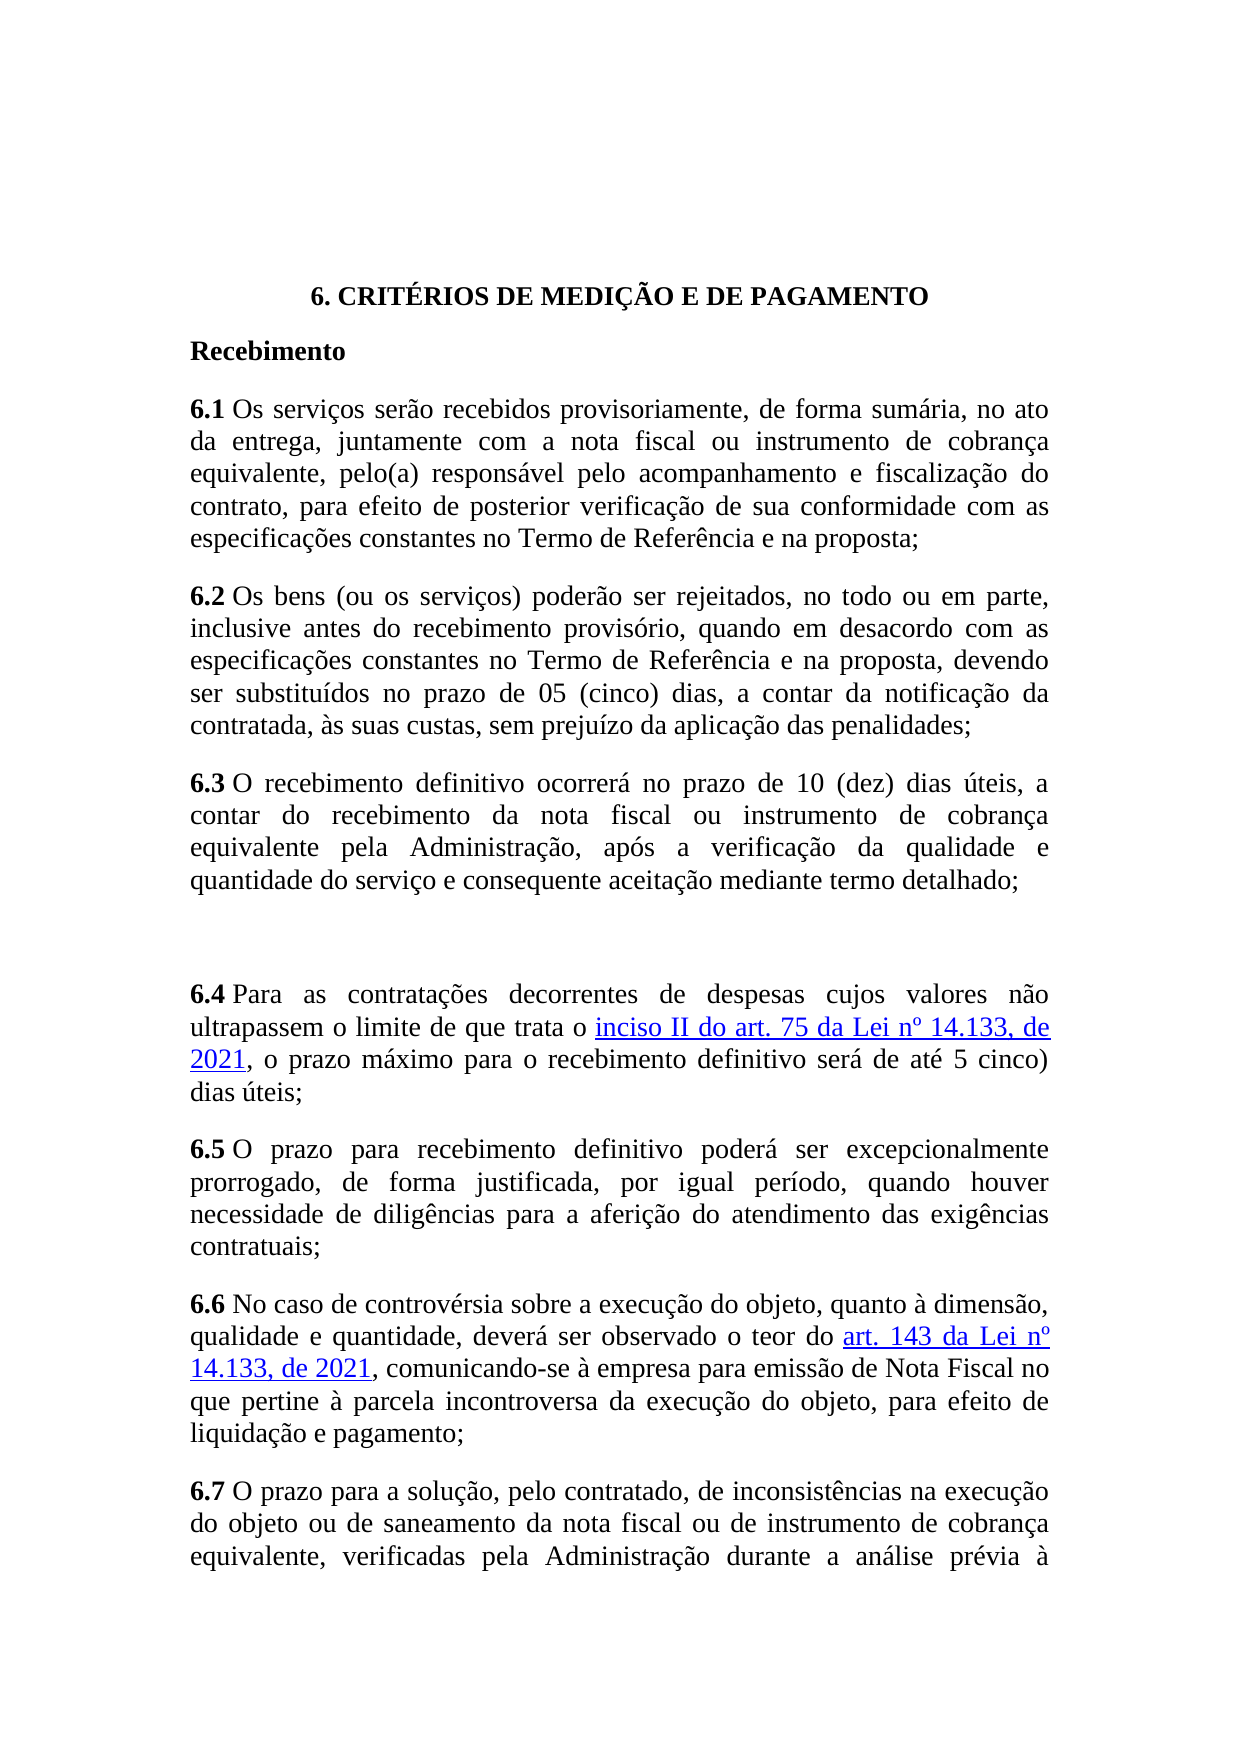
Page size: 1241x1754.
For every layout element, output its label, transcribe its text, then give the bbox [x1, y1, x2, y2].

text 6.5 O prazo para recebimento definitivo poderá ser excepcionalmente prorrogado, de forma justificada, por igual período, quando houver necessidade de diligências para a aferição do atendimento das exigências contratuais; [190, 1132, 1051, 1262]
text Recebimento [190, 334, 1051, 367]
text 6.3 O recebimento definitivo ocorrerá no prazo de 10 (dez) dias úteis, a contar do recebimento da nota fiscal ou instrumento de cobrança equivalente pela Administração, após a verificação da qualidade e quantidade do serviço e consequente aceitação mediante termo detalhado; [190, 766, 1051, 895]
text 6.2 Os bens (ou os serviços) poderão ser rejeitados, no todo ou em parte, inclusive antes do recebimento provisório, quando em desacordo com as especificações constantes no Termo de Referência e na proposta, devendo ser substituídos no prazo de 05 (cinco) dias, a contar da notificação da contratada, às suas custas, sem prejuízo da aplicação das penalidades; [190, 579, 1051, 741]
text 6.7 O prazo para a solução, pelo contratado, de inconsistências na execução do objeto ou de saneamento da nota fiscal ou de instrumento de cobrança equivalente, verificadas pela Administração durante a análise prévia à [190, 1474, 1051, 1571]
text 6. CRITÉRIOS DE MEDIÇÃO E DE PAGAMENTO [177, 280, 1063, 311]
text 6.1 Os serviços serão recebidos provisoriamente, de forma sumária, no ato da entrega, juntamente com a nota fiscal ou instrumento de cobrança equivalente, pelo(a) responsável pelo acompanhamento e fiscalização do contrato, para efeito de posterior verificação de sua conformidade com as especificações constantes no Termo de Referência e na proposta; [190, 392, 1051, 554]
text 6.4 Para as contratações decorrentes de despesas cujos valores não ultrapassem o limite de que trata o inciso II do art. 75 da Lei nº 14.133, de 2021, o prazo máximo para o recebimento definitivo será de até 5 cinco) dias úteis; [190, 978, 1051, 1107]
text 6.6 No caso de controvérsia sobre a execução do objeto, quanto à dimensão, qualidade e quantidade, deverá ser observado o teor do art. 143 da Lei nº 14.133, de 2021, comunicando-se à empresa para emissão de Nota Fiscal no que pertine à parcela incontroversa da execução do objeto, para efeito de liquidação e pagamento; [190, 1287, 1051, 1449]
